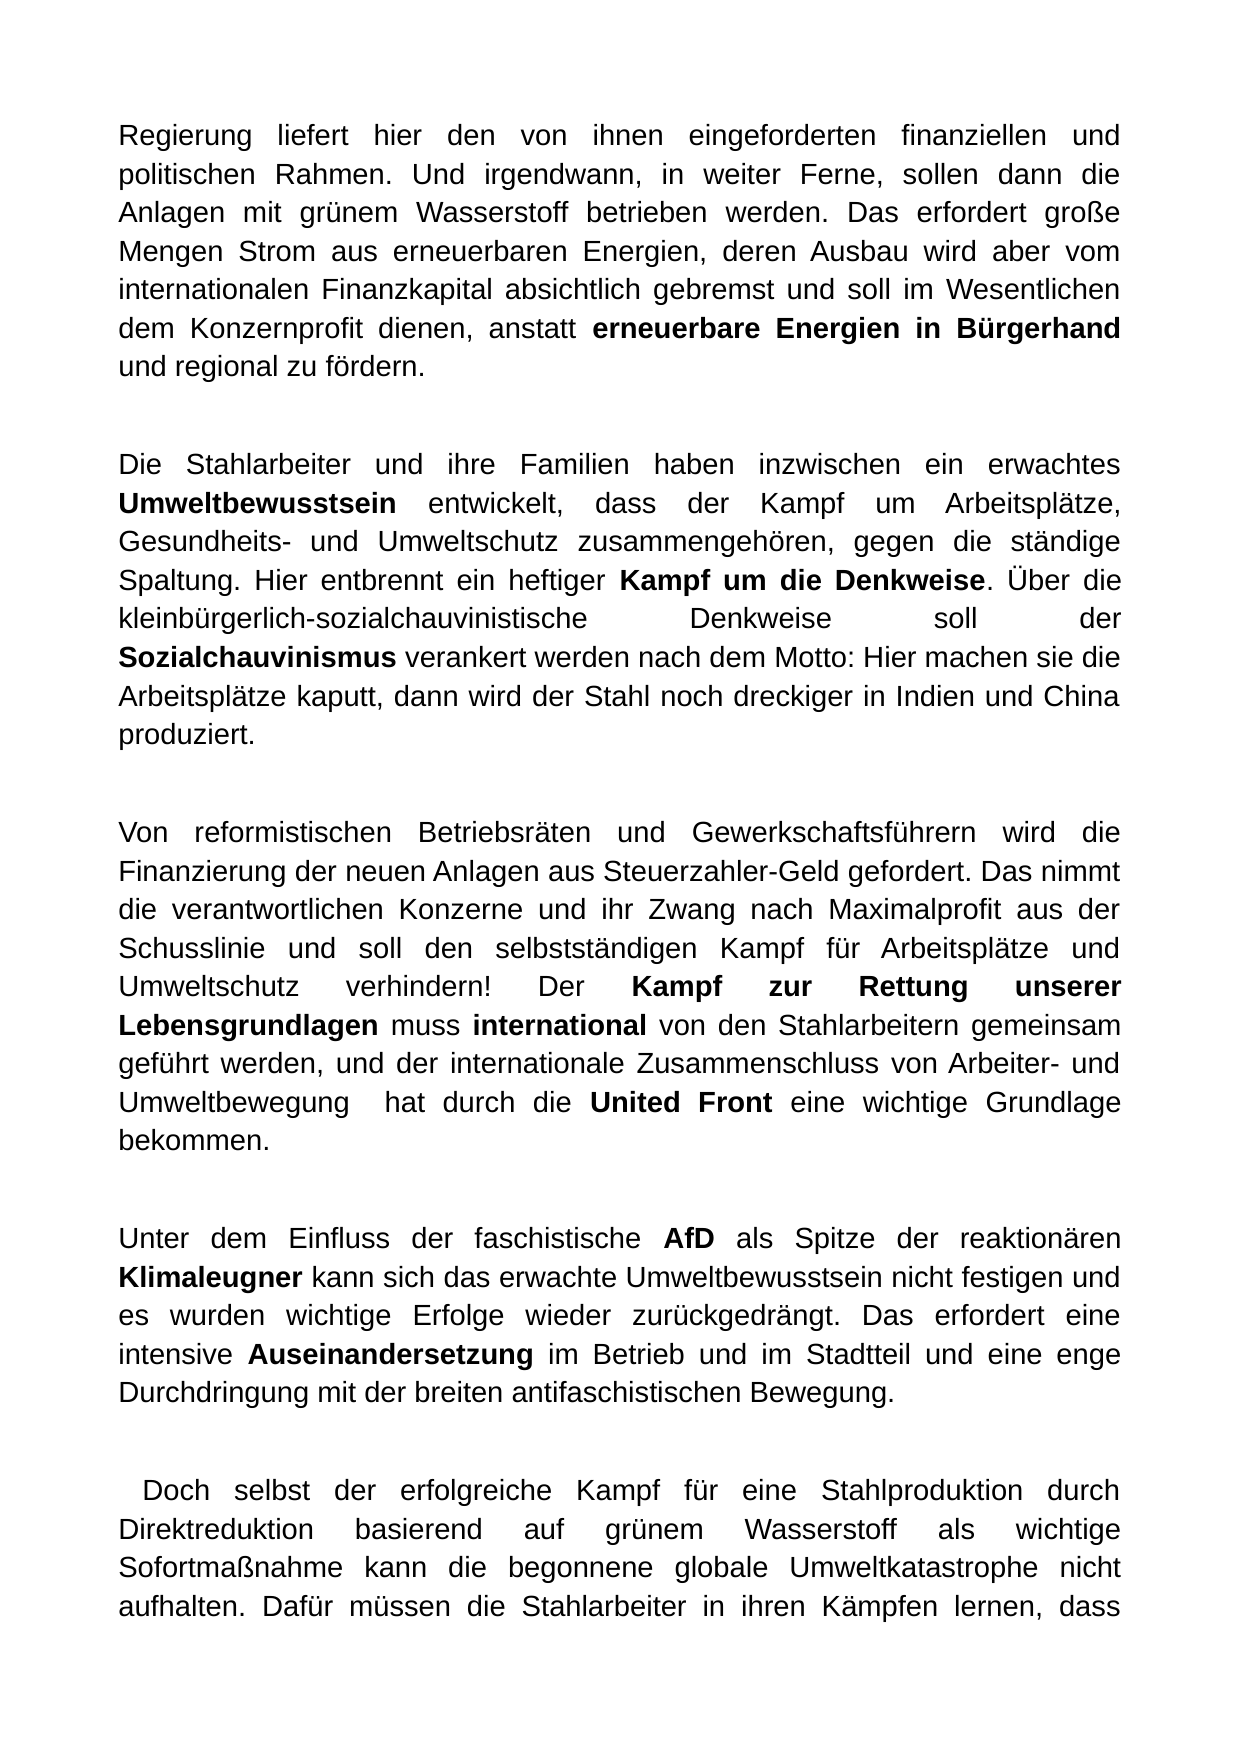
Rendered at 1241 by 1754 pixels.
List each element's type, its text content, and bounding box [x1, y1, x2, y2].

text Unter dem Einfluss der faschistische AfD als Spitze der reaktionären Klimaleugner kann sich das erwachte Umweltbewusstsein nicht festigen und es wurden wichtige Erfolge wieder zurückgedrängt. Das erfordert eine intensive Auseinandersetzung im Betrieb und im Stadtteil und eine enge Durchdringung mit der breiten antifaschistischen Bewegung. [118, 1221, 1122, 1409]
text Von reformistischen Betriebsräten und Gewerkschaftsführern wird die Finanzierung der neuen Anlagen aus Steuerzahler-Geld gefordert. Das nimmt die verantwortlichen Konzerne und ihr Zwang nach Maximalprofit aus der Schusslinie und soll den selbstständigen Kampf für Arbeitsplätze und Umweltschutz verhindern! Der Kampf zur Rettung unserer Lebensgrundlagen muss international von den Stahlarbeitern gemeinsam geführt werden, und der internationale Zusammenschluss von Arbeiter- und Umweltbewegung hat durch die United Front eine wichtige Grundlage bekommen. [118, 815, 1122, 1157]
text Regierung liefert hier den von ihnen eingeforderten finanziellen und politischen Rahmen. Und irgendwann, in weiter Ferne, sollen dann die Anlagen mit grünem Wasserstoff betrieben werden. Das erfordert große Mengen Strom aus erneuerbaren Energien, deren Ausbau wird aber vom internationalen Finanzkapital absichtlich gebremst und soll im Wesentlichen dem Konzernprofit dienen, anstatt erneuerbare Energien in Bürgerhand und regional zu fördern. [118, 118, 1122, 383]
text Die Stahlarbeiter und ihre Familien haben inzwischen ein erwachtes Umweltbewusstsein entwickelt, dass der Kampf um Arbeitsplätze, Gesundheits- und Umweltschutz zusammengehören, gegen die ständige Spaltung. Hier entbrennt ein heftiger Kampf um die Denkweise. Über die kleinbürgerlich-sozialchauvinistische Denkweise soll der Sozialchauvinismus verankert werden nach dem Motto: Hier machen sie die Arbeitsplätze kaputt, dann wird der Stahl noch dreckiger in Indien und China produziert. [118, 447, 1122, 751]
text Doch selbst der erfolgreiche Kampf für eine Stahlproduktion durch Direktreduktion basierend auf grünem Wasserstoff als wichtige Sofortmaßnahme kann die begonnene globale Umweltkatastrophe nicht aufhalten. Dafür müssen die Stahlarbeiter in ihren Kämpfen lernen, dass [118, 1473, 1122, 1622]
